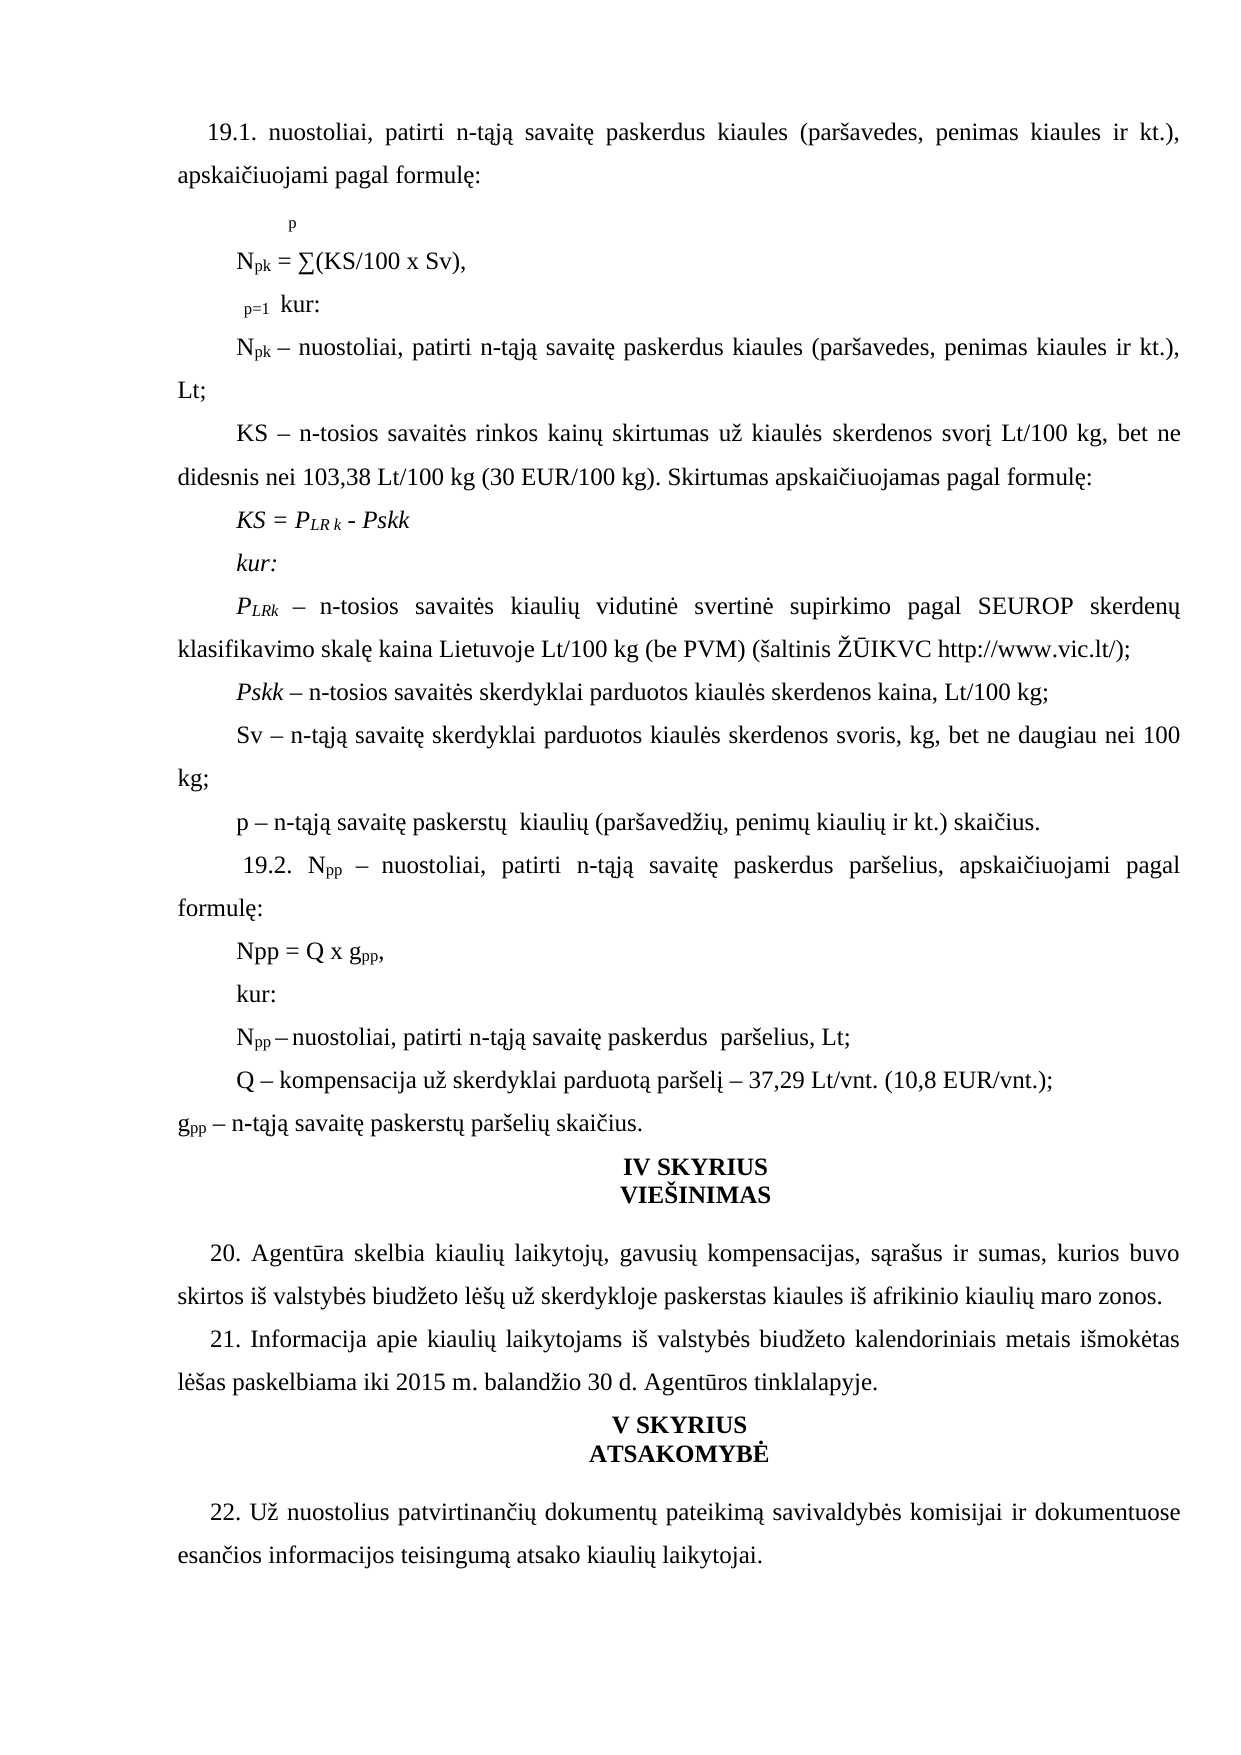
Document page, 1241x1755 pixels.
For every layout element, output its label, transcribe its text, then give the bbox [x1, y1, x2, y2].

text Npk = ∑(KS/100 x Sv), [177, 246, 1181, 275]
text V SKYRIUS [177, 1410, 1181, 1439]
text 22. Už nuostolius patvirtinančių dokumentų pateikimą savivaldybės komisijai ir dokumentuose esančios informacijos teisingumą atsako kiaulių laikytojai. [177, 1497, 1181, 1568]
text Npp = Q x gpp, [177, 936, 1181, 965]
text kur: [177, 979, 1181, 1008]
text Npp – nuostoliai, patirti n-tąją savaitę paskerdus paršelius, Lt; [177, 1022, 1181, 1051]
text p=1 kur: [177, 289, 1181, 318]
text 19.1. nuostoliai, patirti n-tąją savaitę paskerdus kiaules (paršavedes, penimas kiaules ir kt.), apskaičiuojami pagal formulę: [177, 117, 1181, 188]
text Sv – n-tąją savaitę skerdyklai parduotos kiaulės skerdenos svoris, kg, bet ne daugiau nei 100 kg; [177, 720, 1181, 792]
text VIEŠINIMAS [177, 1180, 1181, 1209]
text IV SKYRIUS [177, 1152, 1181, 1180]
text gpp – n-tąją savaitę paskerstų paršelių skaičius. [177, 1108, 1181, 1137]
text ATSAKOMYBĖ [177, 1439, 1181, 1468]
text p [177, 203, 1181, 232]
text KS = PLR k - Pskk [177, 505, 1181, 533]
text KS – n-tosios savaitės rinkos kainų skirtumas už kiaulės skerdenos svorį Lt/100 kg, bet ne didesnis nei 103,38 Lt/100 kg (30 EUR/100 kg). Skirtumas apskaičiuojamas pagal formulę: [177, 418, 1181, 490]
text kur: [177, 548, 1181, 577]
text 19.2. Npp – nuostoliai, patirti n-tąją savaitę paskerdus paršelius, apskaičiuojami pagal formulę: [177, 850, 1181, 922]
text Q – kompensacija už skerdyklai parduotą paršelį – 37,29 Lt/vnt. (10,8 EUR/vnt.); [177, 1065, 1181, 1094]
text 20. Agentūra skelbia kiaulių laikytojų, gavusių kompensacijas, sąrašus ir sumas, kurios buvo skirtos iš valstybės biudžeto lėšų už skerdykloje paskerstas kiaules iš afrikinio kiaulių maro zonos. [177, 1238, 1181, 1310]
text p – n-tąją savaitę paskerstų kiaulių (paršavedžių, penimų kiaulių ir kt.) skaičius. [177, 807, 1181, 835]
text 21. Informacija apie kiaulių laikytojams iš valstybės biudžeto kalendoriniais metais išmokėtas lėšas paskelbiama iki 2015 m. balandžio 30 d. Agentūros tinklalapyje. [177, 1324, 1181, 1396]
text Npk – nuostoliai, patirti n-tąją savaitę paskerdus kiaules (paršavedes, penimas kiaules ir kt.), Lt; [177, 332, 1181, 404]
text Pskk – n-tosios savaitės skerdyklai parduotos kiaulės skerdenos kaina, Lt/100 kg; [177, 677, 1181, 706]
text PLRk – n-tosios savaitės kiaulių vidutinė svertinė supirkimo pagal SEUROP skerdenų klasifikavimo skalę kaina Lietuvoje Lt/100 kg (be PVM) (šaltinis ŽŪIKVC http://www.vic.lt/); [177, 591, 1181, 663]
